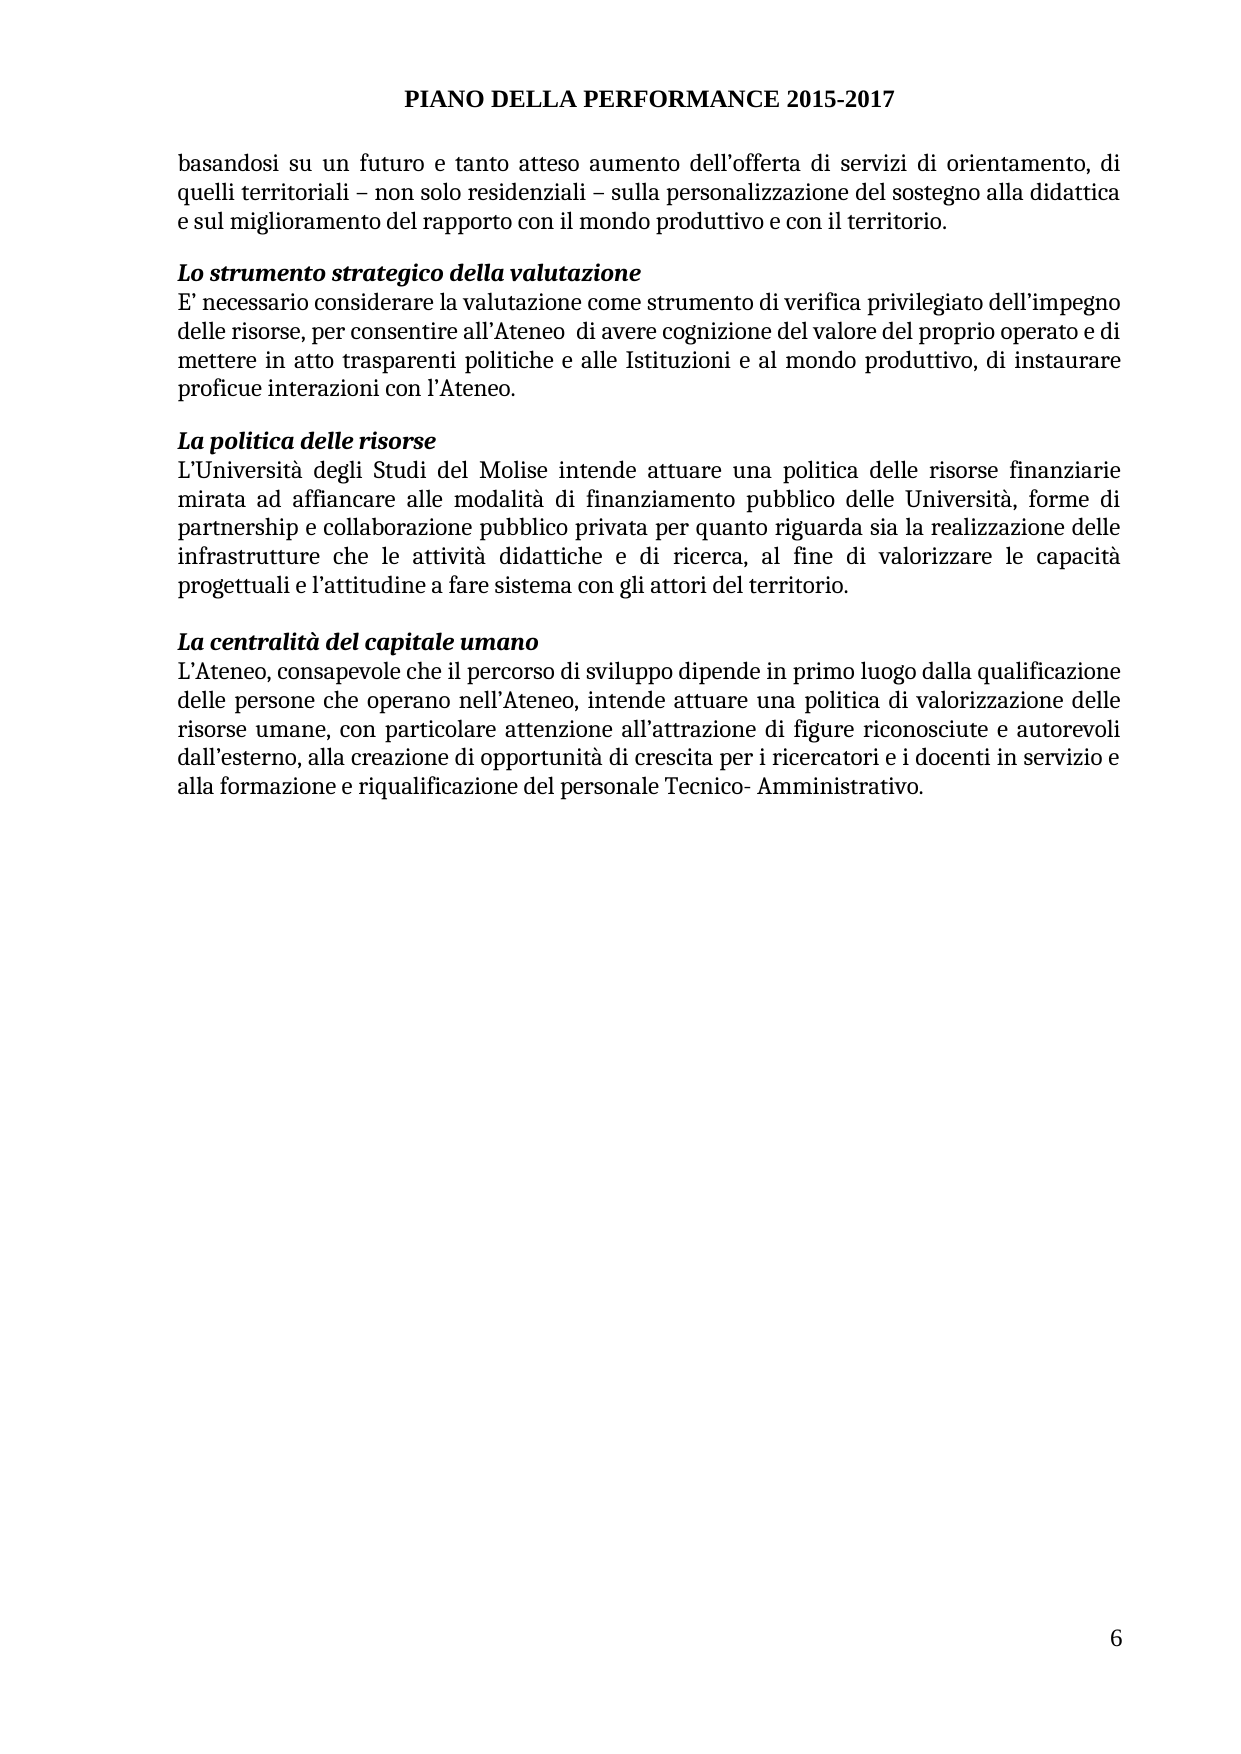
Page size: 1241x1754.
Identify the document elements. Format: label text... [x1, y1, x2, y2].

text L’Università degli Studi del Molise intende attuare una politica delle risorse finanziarie mirata ad affiancare alle modalità di finanziamento pubblico delle Università, forme di partnership e collaborazione pubblico privata per quanto riguarda sia la realizzazione delle infrastrutture che le attività didattiche e di ricerca, al fine di valorizzare le capacità progettuali e l’attitudine a fare sistema con gli attori del territorio. [177, 456, 1122, 599]
text La politica delle risorse [177, 427, 1122, 456]
text Lo strumento strategico della valutazione [177, 259, 1122, 288]
text L’Ateneo, consapevole che il percorso di sviluppo dipende in primo luogo dalla qualificazione delle persone che operano nell’Ateneo, intende attuare una politica di valorizzazione delle risorse umane, con particolare attenzione all’attrazione di figure riconosciute e autorevoli dall’esterno, alla creazione di opportunità di crescita per i ricercatori e i docenti in servizio e alla formazione e riqualificazione del personale Tecnico- Amministrativo. [177, 657, 1122, 801]
text E’ necessario considerare la valutazione come strumento di verifica privilegiato dell’impegno delle risorse, per consentire all’Ateneo di avere cognizione del valore del proprio operato e di mettere in atto trasparenti politiche e alle Istituzioni e al mondo produttivo, di instaurare proficue interazioni con l’Ateneo. [177, 288, 1122, 403]
text La centralità del capitale umano [177, 628, 1122, 657]
text basandosi su un futuro e tanto atteso aumento dell’offerta di servizi di orientamento, di quelli territoriali – non solo residenziali – sulla personalizzazione del sostegno alla didattica e sul miglioramento del rapporto con il mondo produttivo e con il territorio. [177, 149, 1122, 235]
